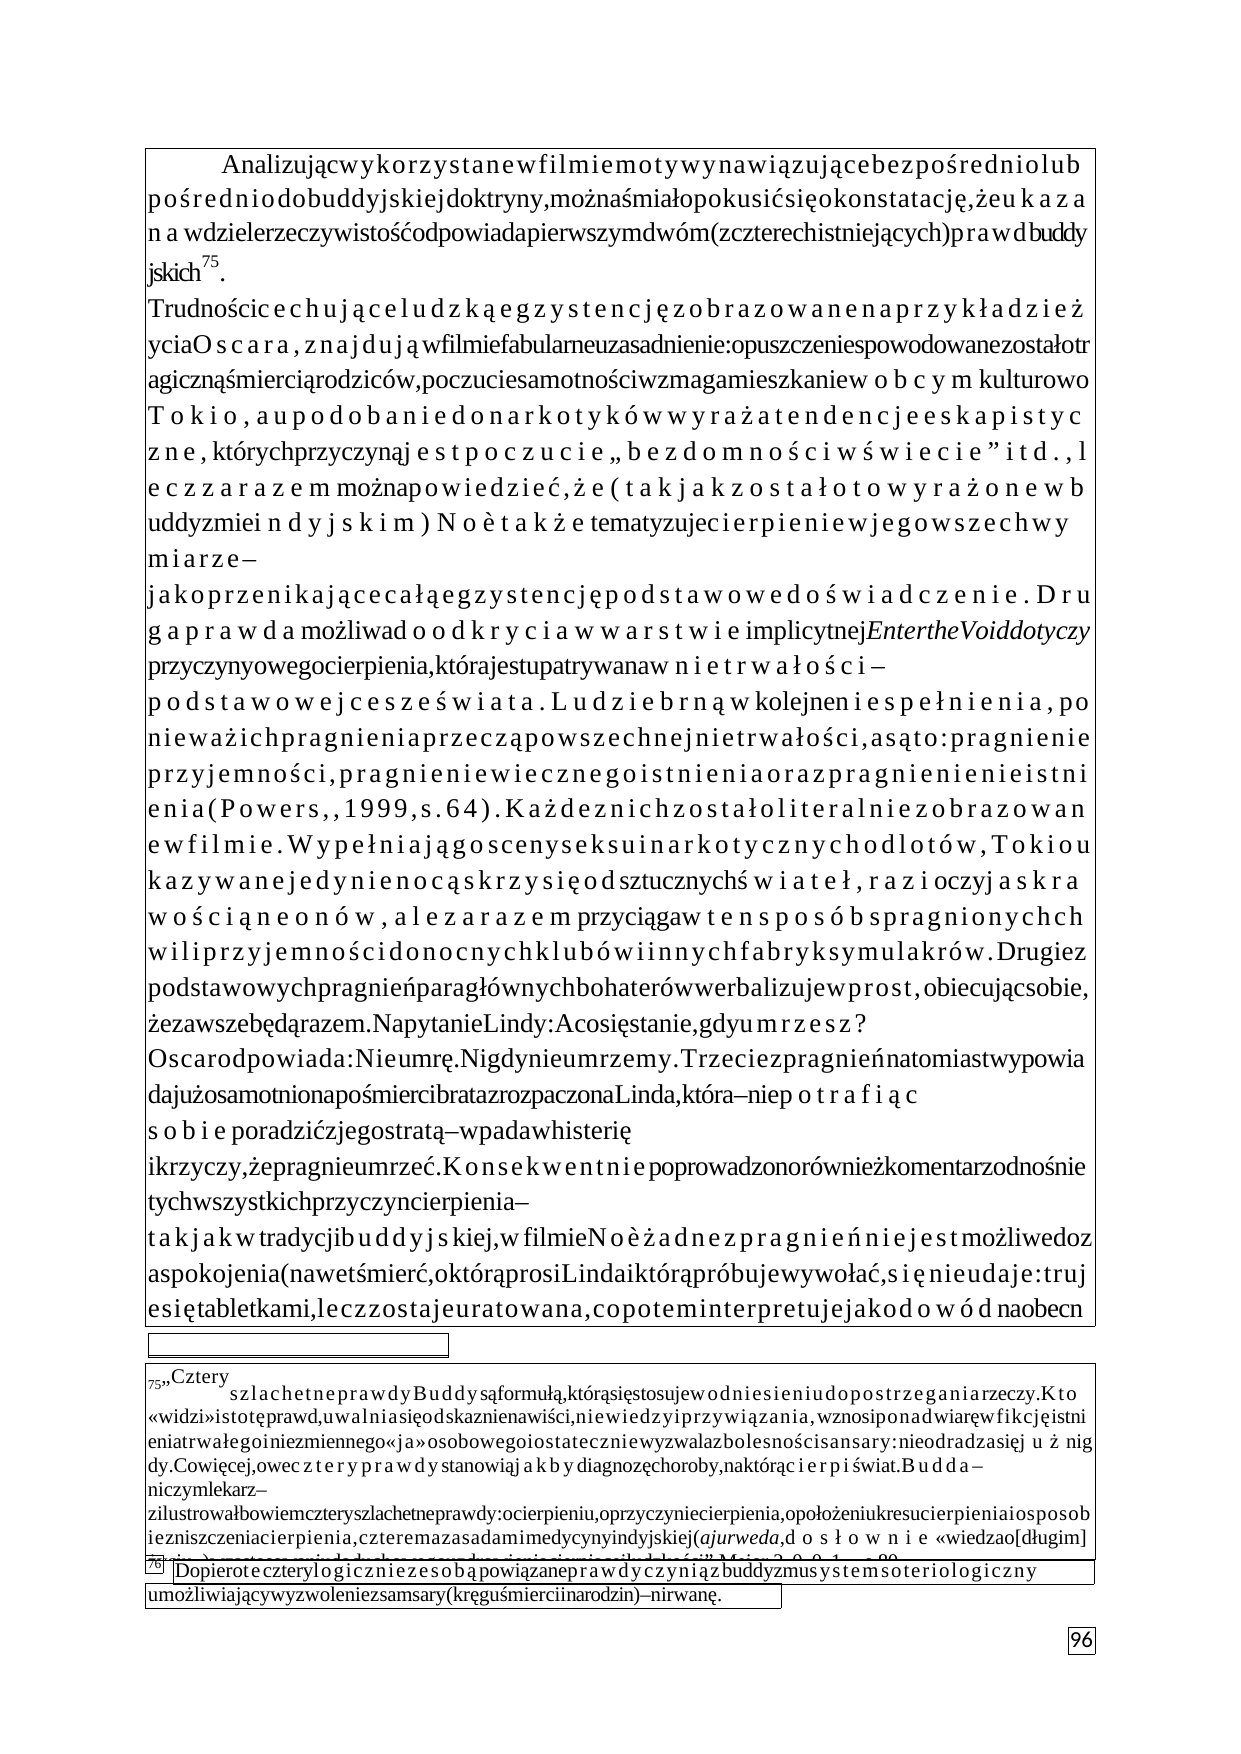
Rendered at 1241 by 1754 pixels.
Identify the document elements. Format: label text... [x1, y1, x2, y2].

text «widzi»istotęprawd,uwalniasięodskaznienawiści,niewiedzyiprzywiązania,wznosiponadwiaręwfikcjęistnieniatrwałegoiniezmiennego«ja»osobowegoiostateczniewyzwalazbolesnościsansary:nieodradzasięjużnigdy.Cowięcej,oweczteryprawdystanowiąjakbydiagnozęchoroby,naktórącierpiświat.Budda–niczymlekarz–zilustrowałbowiemczteryszlachetneprawdy:ocierpieniu,oprzyczyniecierpienia,opołożeniukresucierpieniaiosposobiezniszczeniacierpienia,czteremazasadamimedycynyindyjskiej(ajurweda,dosłownie«wiedzao[długim] życiu»)wzastosowaniudoduchowegouzdrowieniacierpiącejludzkości”,Mejor,2001,s.80. [148, 1404, 1093, 1559]
text Dopieroteczterylogiczniezesobąpowiązaneprawdyczyniązbuddyzmusystemsoteriologiczny [174, 1560, 1094, 1582]
text 75„CzteryszlachetneprawdyBuddysąformułą,którąsięstosujewodniesieniudopostrzeganiarzeczy.Kto [148, 1364, 1095, 1404]
text 96 [1069, 1628, 1095, 1652]
text 76 [148, 1556, 163, 1571]
text TrudnościcechująceludzkąegzystencjęzobrazowanenaprzykładzieżyciaOscara,znajdująwfilmiefabularneuzasadnienie:opuszczeniespowodowanezostałotragicznąśmierciąrodziców,poczuciesamotnościwzmagamieszkaniewobcymkulturowoTokio,aupodobaniedonarkotykówwyrażatendencjeeskapistyczne,którychprzyczynąjestpoczucie„bezdomnościwświecie”itd.,leczzarazemmożnapowiedzieć,że(takjakzostałotowyrażonewbuddyzmieindyjskim)Noètakżetematyzujecierpieniewjegowszechwymiarze–jakoprzenikającecałąegzystencjępodstawowedoświadczenie.DrugaprawdamożliwadoodkryciawwarstwieimplicytnejEntertheVoiddotyczyprzyczynyowegocierpienia,którajestupatrywanawnietrwałości–podstawowejceszeświata.Ludziebrnąwkolejneniespełnienia,ponieważichpragnieniaprzecząpowszechnejnietrwałości,asąto:pragnienieprzyjemności,pragnieniewiecznegoistnieniaorazpragnienienieistnienia(Powers,,1999,s.64).Każdeznichzostałoliteralniezobrazowanewfilmie.Wypełniajągoscenyseksuinarkotycznychodlotów,Tokioukazywanejedynienocąskrzysięodsztucznychświateł,razioczyjaskrawościąneonów,alezarazemprzyciągawtensposóbspragnionychchwiliprzyjemnościdonocnychklubówiinnychfabryksymulakrów.Drugiezpodstawowychpragnieńparagłównychbohaterówwerbalizujewprost,obiecującsobie,żezawszebędąrazem.NapytanieLindy:Acosięstanie,gdyumrzesz?Oscarodpowiada:Nieumrę.Nigdynieumrzemy.TrzeciezpragnieńnatomiastwypowiadajużosamotnionapośmiercibratazrozpaczonaLinda,która–niepotrafiąc sobieporadzićzjegostratą–wpadawhisterię ikrzyczy,żepragnieumrzeć.Konsekwentniepoprowadzonorównieżkomentarzodnośnietychwszystkichprzyczyncierpienia–takjakwtradycjibuddyjskiej,wfilmieNoèżadnezpragnieńniejestmożliwedozaspokojenia(nawetśmierć,októrąprosiLindaiktórąpróbujewywołać,sięnieudaje:trujesiętabletkami,leczzostajeuratowana,copoteminterpretujejakodowódnaobecnośćzmarłegobrata). [148, 292, 1093, 1326]
text umożliwiającywyzwoleniezsamsary(kręguśmierciinarodzin)–nirwanę. [148, 1584, 781, 1606]
text Analizującwykorzystanewfilmiemotywynawiązującebezpośredniolubpośredniodobuddyjskiejdoktryny,możnaśmiałopokusićsięokonstatację,żeukazanawdzielerzeczywistośćodpowiadapierwszymdwóm(zczterechistniejących)prawdbuddyjskich75. [148, 149, 1092, 288]
